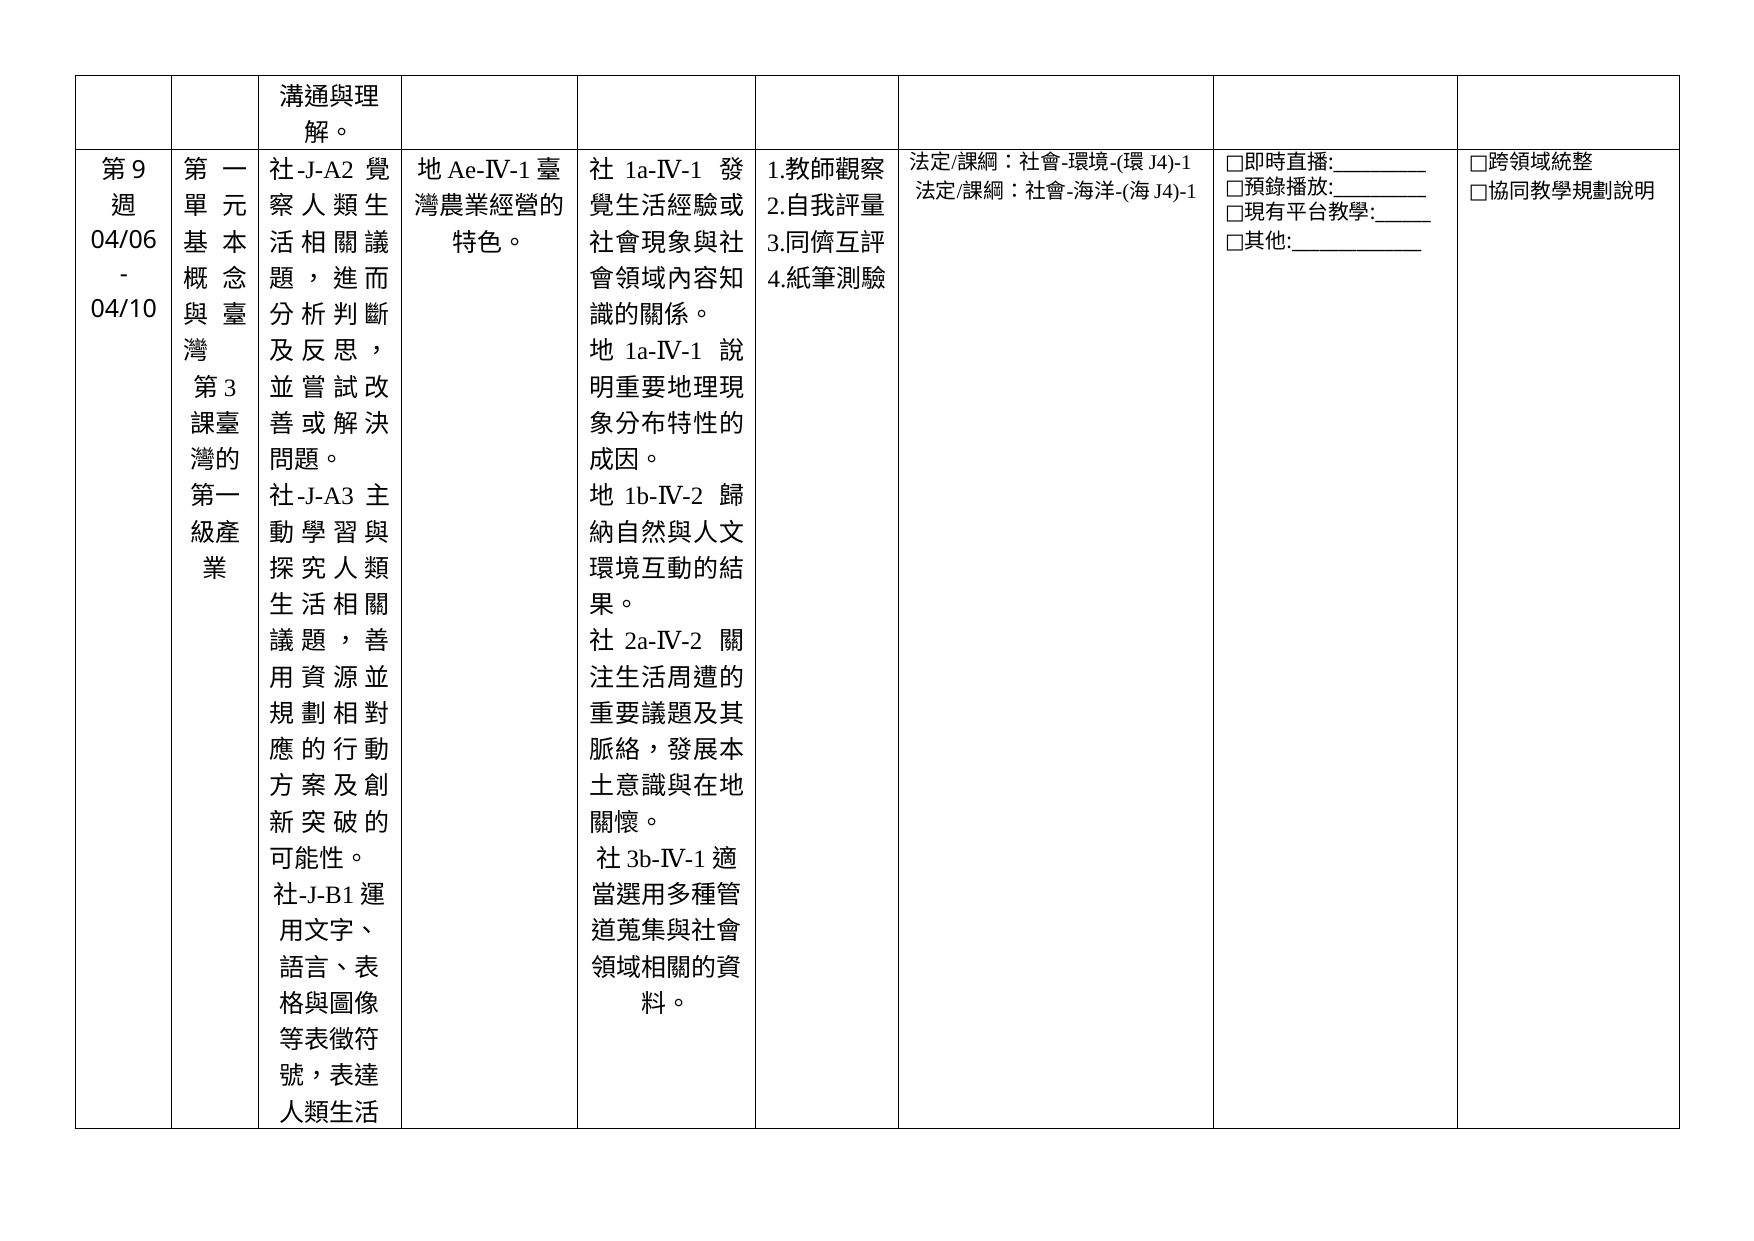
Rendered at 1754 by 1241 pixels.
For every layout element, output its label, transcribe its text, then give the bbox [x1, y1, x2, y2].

table_cell [1214, 76, 1457, 148]
table_cell [756, 76, 898, 148]
table_cell 溝通與理解。 [259, 76, 401, 148]
table_cell [1458, 76, 1679, 148]
table_cell □即時直播:__________ □預錄播放:__________ □現有平台教學:______ □其他:______________ [1214, 150, 1457, 1128]
table_cell 地Ae-Ⅳ-1 臺灣農業經營的特色。 [402, 150, 577, 1128]
table_cell [172, 76, 258, 148]
table_cell 社-J-A2 覺察人類生活相關議題，進而分析判斷及反思，並嘗試改善或解決問題。 社-J-A3 主動學習與探究人類生活相關議題，善用資源並規劃相對應的行動方案及創新突破的可能性。 社-J-B1 運用文字、語言、表格與圖像等表徵符號，表達人類生活 [259, 150, 401, 1128]
table_cell 第9週 04/06-04/10 [76, 150, 171, 1128]
table_cell [578, 76, 755, 148]
table_cell [899, 76, 1213, 148]
table_cell 1.教師觀察 2.自我評量 3.同儕互評 4.紙筆測驗 [756, 150, 898, 1128]
table_cell 法定/課綱：社會-環境-(環J4)-1 法定/課綱：社會-海洋-(海J4)-1 [899, 150, 1213, 1128]
table_cell 社1a-Ⅳ-1 發覺生活經驗或社會現象與社會領域內容知識的關係。 地1a-Ⅳ-1 說明重要地理現象分布特性的成因。 地1b-Ⅳ-2 歸納自然與人文環境互動的結果。 社2a-Ⅳ-2 關注生活周遭的重要議題及其脈絡，發展本土意識與在地關懷。 社3b-Ⅳ-1 適當選用多種管道蒐集與社會領域相關的資料。 [578, 150, 755, 1128]
table_cell [402, 76, 577, 148]
table_cell 第一單元 基本概念與臺灣 第3課臺灣的第一級產業 [172, 150, 258, 1128]
table_cell [76, 76, 171, 148]
table_cell □跨領域統整 □協同教學規劃說明 [1458, 150, 1679, 1128]
